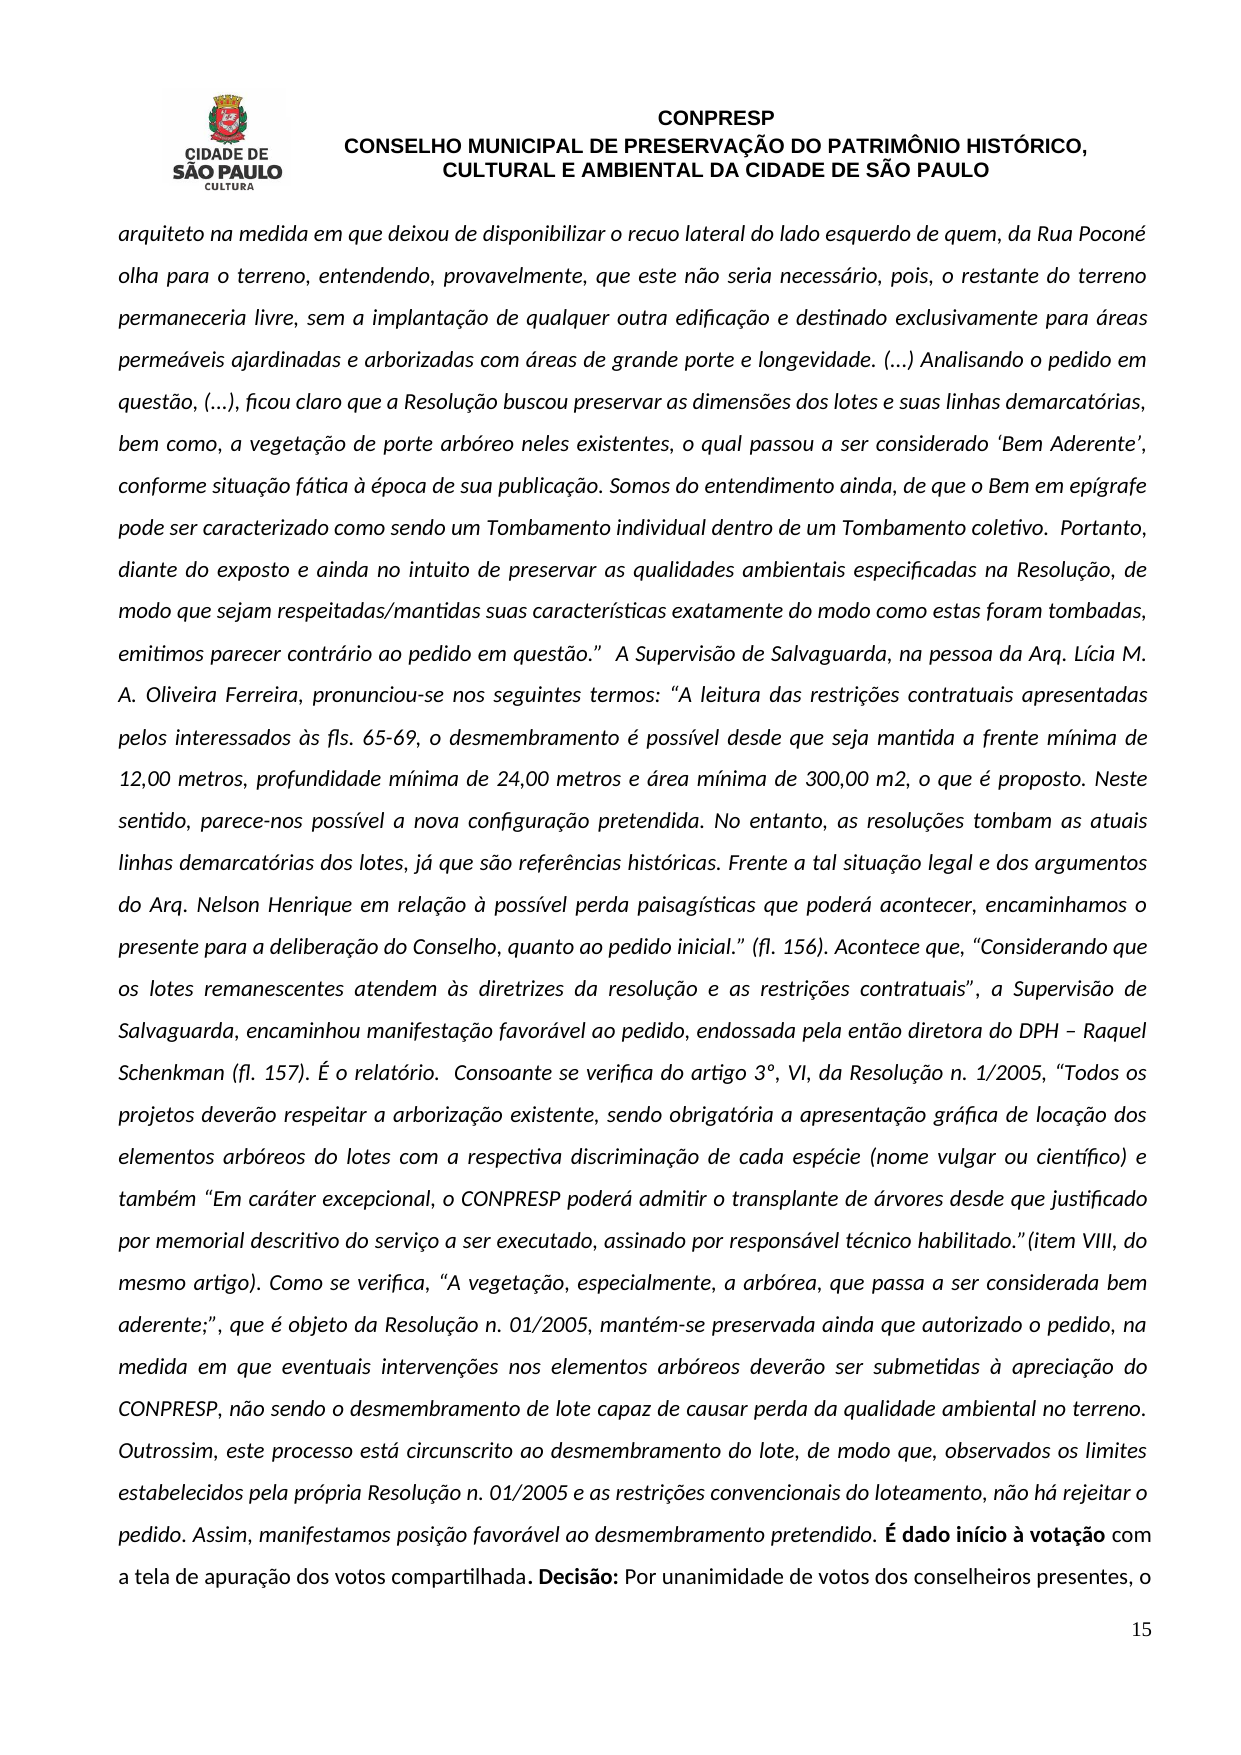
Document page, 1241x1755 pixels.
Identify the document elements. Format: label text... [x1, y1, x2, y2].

text arquiteto na medida em que deixou de disponibilizar o recuo lateral do lado esquerdo de quem, da Rua Poconé olha para o terreno, entendendo, provavelmente, que este não seria necessário, pois, o restante do terreno permaneceria livre, sem a implantação de qualquer outra edificação e destinado exclusivamente para áreas permeáveis ajardinadas e arborizadas com áreas de grande porte e longevidade. (...) Analisando o pedido em questão, (...), ficou claro que a Resolução buscou preservar as dimensões dos lotes e suas linhas demarcatórias, bem como, a vegetação de porte arbóreo neles existentes, o qual passou a ser considerado ‘Bem Aderente’, conforme situação fática à época de sua publicação. Somos do entendimento ainda, de que o Bem em epígrafe pode ser caracterizado como sendo um Tombamento individual dentro de um Tombamento coletivo. Portanto, diante do exposto e ainda no intuito de preservar as qualidades ambientais especificadas na Resolução, de modo que sejam respeitadas/mantidas suas características exatamente do modo como estas foram tombadas, emitimos parecer contrário ao pedido em questão.” A Supervisão de Salvaguarda, na pessoa da Arq. Lícia M. A. Oliveira Ferreira, pronunciou-se nos seguintes termos: “A leitura das restrições contratuais apresentadas pelos interessados às fls. 65-69, o desmembramento é possível desde que seja mantida a frente mínima de 12,00 metros, profundidade mínima de 24,00 metros e área mínima de 300,00 m2, o que é proposto. Neste sentido, parece-nos possível a nova configuração pretendida. No entanto, as resoluções tombam as atuais linhas demarcatórias dos lotes, já que são referências históricas. Frente a tal situação legal e dos argumentos do Arq. Nelson Henrique em relação à possível perda paisagísticas que poderá acontecer, encaminhamos o presente para a deliberação do Conselho, quanto ao pedido inicial.” (fl. 156). Acontece que, “Considerando que os lotes remanescentes atendem às diretrizes da resolução e as restrições contratuais”, a Supervisão de Salvaguarda, encaminhou manifestação favorável ao pedido, endossada pela então diretora do DPH – Raquel Schenkman (fl. 157). É o relatório. Consoante se verifica do artigo 3º, VI, da Resolução n. 1/2005, “Todos os projetos deverão respeitar a arborização existente, sendo obrigatória a apresentação gráfica de locação dos elementos arbóreos do lotes com a respectiva discriminação de cada espécie (nome vulgar ou científico) e também “Em caráter excepcional, o CONPRESP poderá admitir o transplante de árvores desde que justificado por memorial descritivo do serviço a ser executado, assinado por responsável técnico habilitado.”(item VIII, do mesmo artigo). Como se verifica, “A vegetação, especialmente, a arbórea, que passa a ser considerada bem aderente;”, que é objeto da Resolução n. 01/2005, mantém-se preservada ainda que autorizado o pedido, na medida em que eventuais intervenções nos elementos arbóreos deverão ser submetidas à apreciação do CONPRESP, não sendo o desmembramento de lote capaz de causar perda da qualidade ambiental no terreno. Outrossim, este processo está circunscrito ao desmembramento do lote, de modo que, observados os limites estabelecidos pela própria Resolução n. 01/2005 e as restrições convencionais do loteamento, não há rejeitar o pedido. Assim, manifestamos posição favorável ao desmembramento pretendido. É dado início à votação com a tela de apuração dos votos compartilhada. Decisão: Por unanimidade de votos dos conselheiros presentes, o [118, 219, 1152, 1590]
